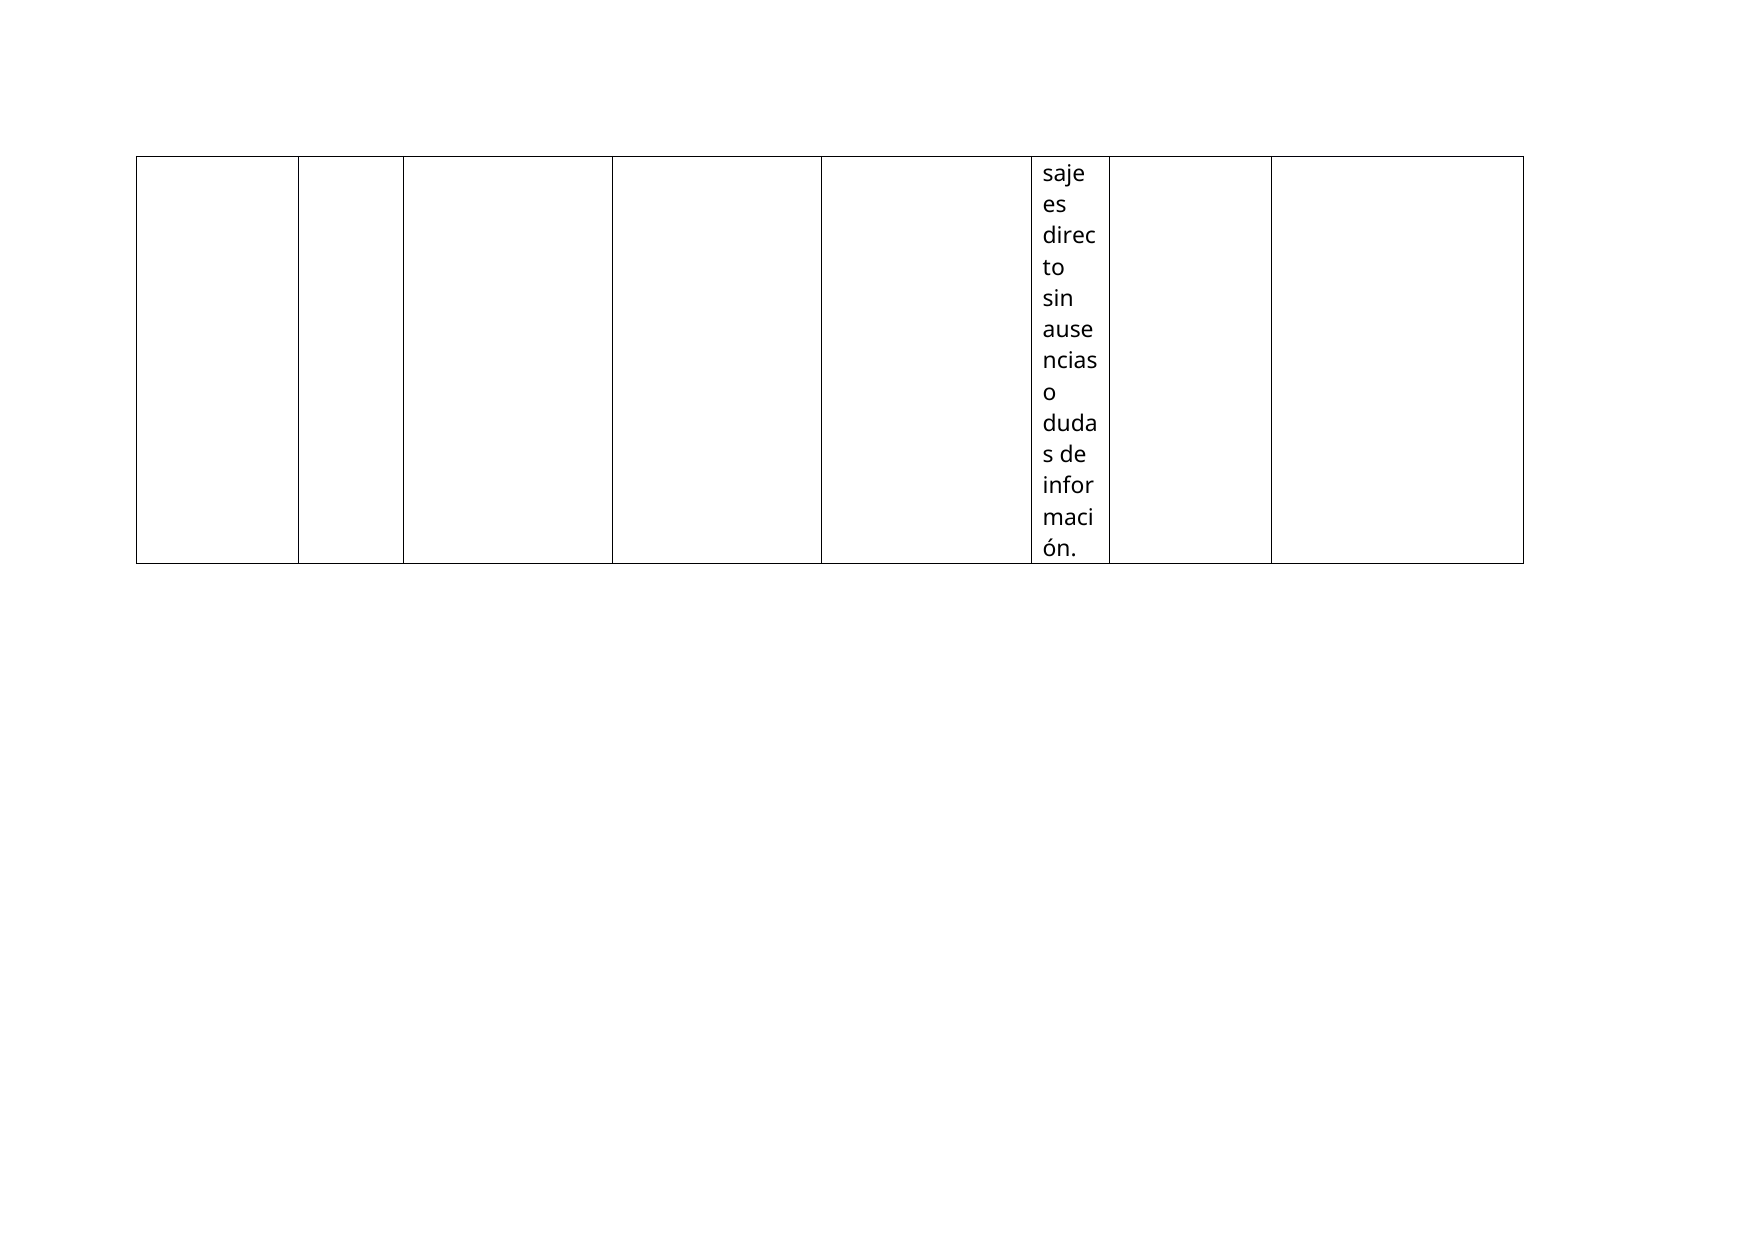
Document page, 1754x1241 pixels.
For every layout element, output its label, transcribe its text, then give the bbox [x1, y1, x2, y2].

table_cell [1110, 157, 1271, 563]
table_cell [1272, 157, 1523, 563]
table_cell saje es directo sin ausencias o dudas de información. [1032, 157, 1109, 563]
table_cell [137, 157, 298, 563]
table_cell [404, 157, 612, 563]
table_cell [822, 157, 1031, 563]
table_cell [299, 157, 403, 563]
table_cell [613, 157, 821, 563]
